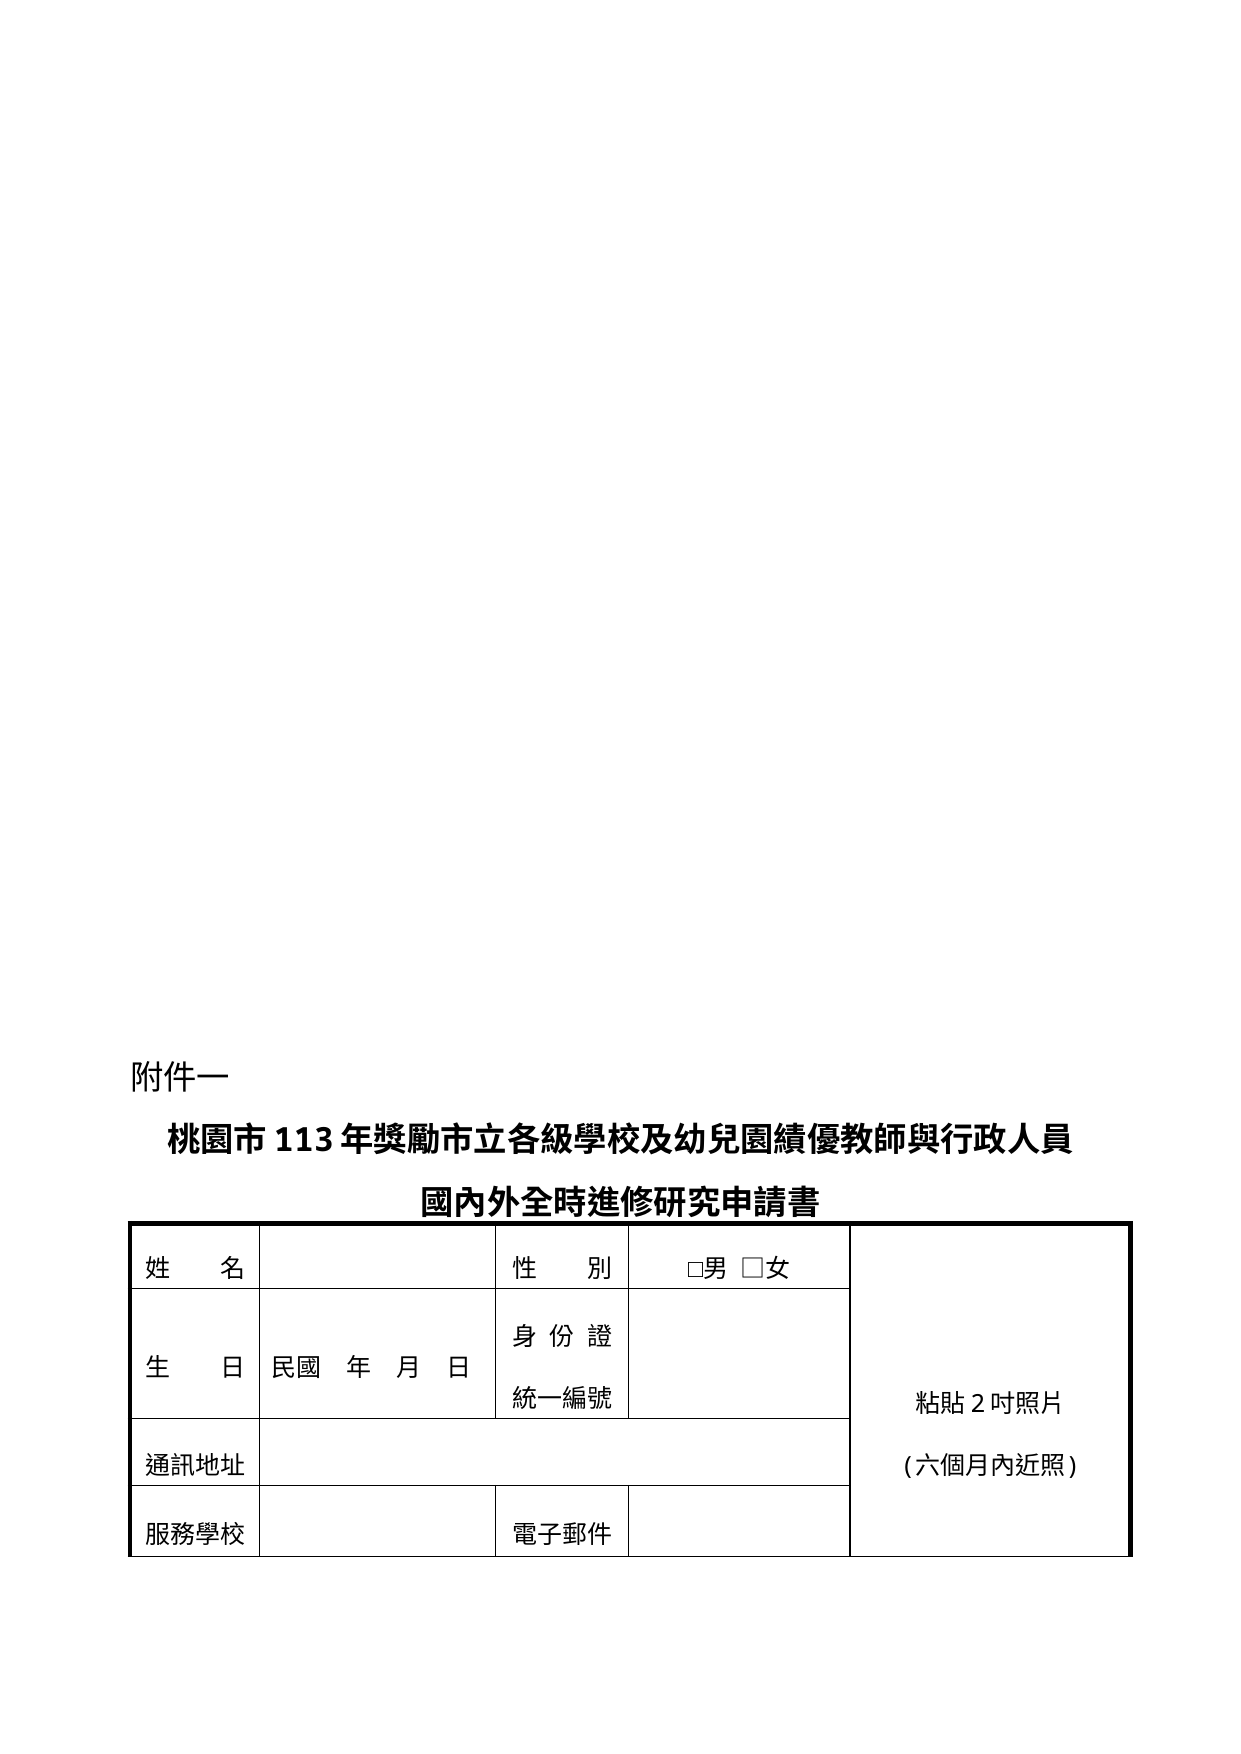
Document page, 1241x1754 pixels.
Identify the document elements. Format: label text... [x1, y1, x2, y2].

table_header 姓 名 [132, 1226, 259, 1288]
table_header □男 □女 [629, 1226, 849, 1288]
table_cell 通訊地址 [132, 1419, 259, 1485]
table_header 性 別 [496, 1226, 628, 1288]
table_cell [260, 1486, 495, 1556]
table_cell 身 份 證 統一編號 [496, 1289, 628, 1418]
table_cell 電子郵件 [496, 1486, 628, 1556]
table_cell [629, 1486, 849, 1556]
table_header 粘貼2吋照片 (六個月內近照) [851, 1226, 1128, 1556]
table_cell 民國 年 月 日 [260, 1289, 495, 1418]
text 桃園市113年獎勵市立各級學校及幼兒園績優教師與行政人員 [130, 1096, 1110, 1158]
table_cell 服務學校 [132, 1486, 259, 1556]
text 國內外全時進修研究申請書 [130, 1158, 1110, 1221]
table_cell [260, 1419, 849, 1485]
table_header [260, 1226, 495, 1288]
table_cell [629, 1289, 849, 1418]
text 附件一 [130, 1033, 1110, 1096]
table_cell 生 日 [132, 1289, 259, 1418]
